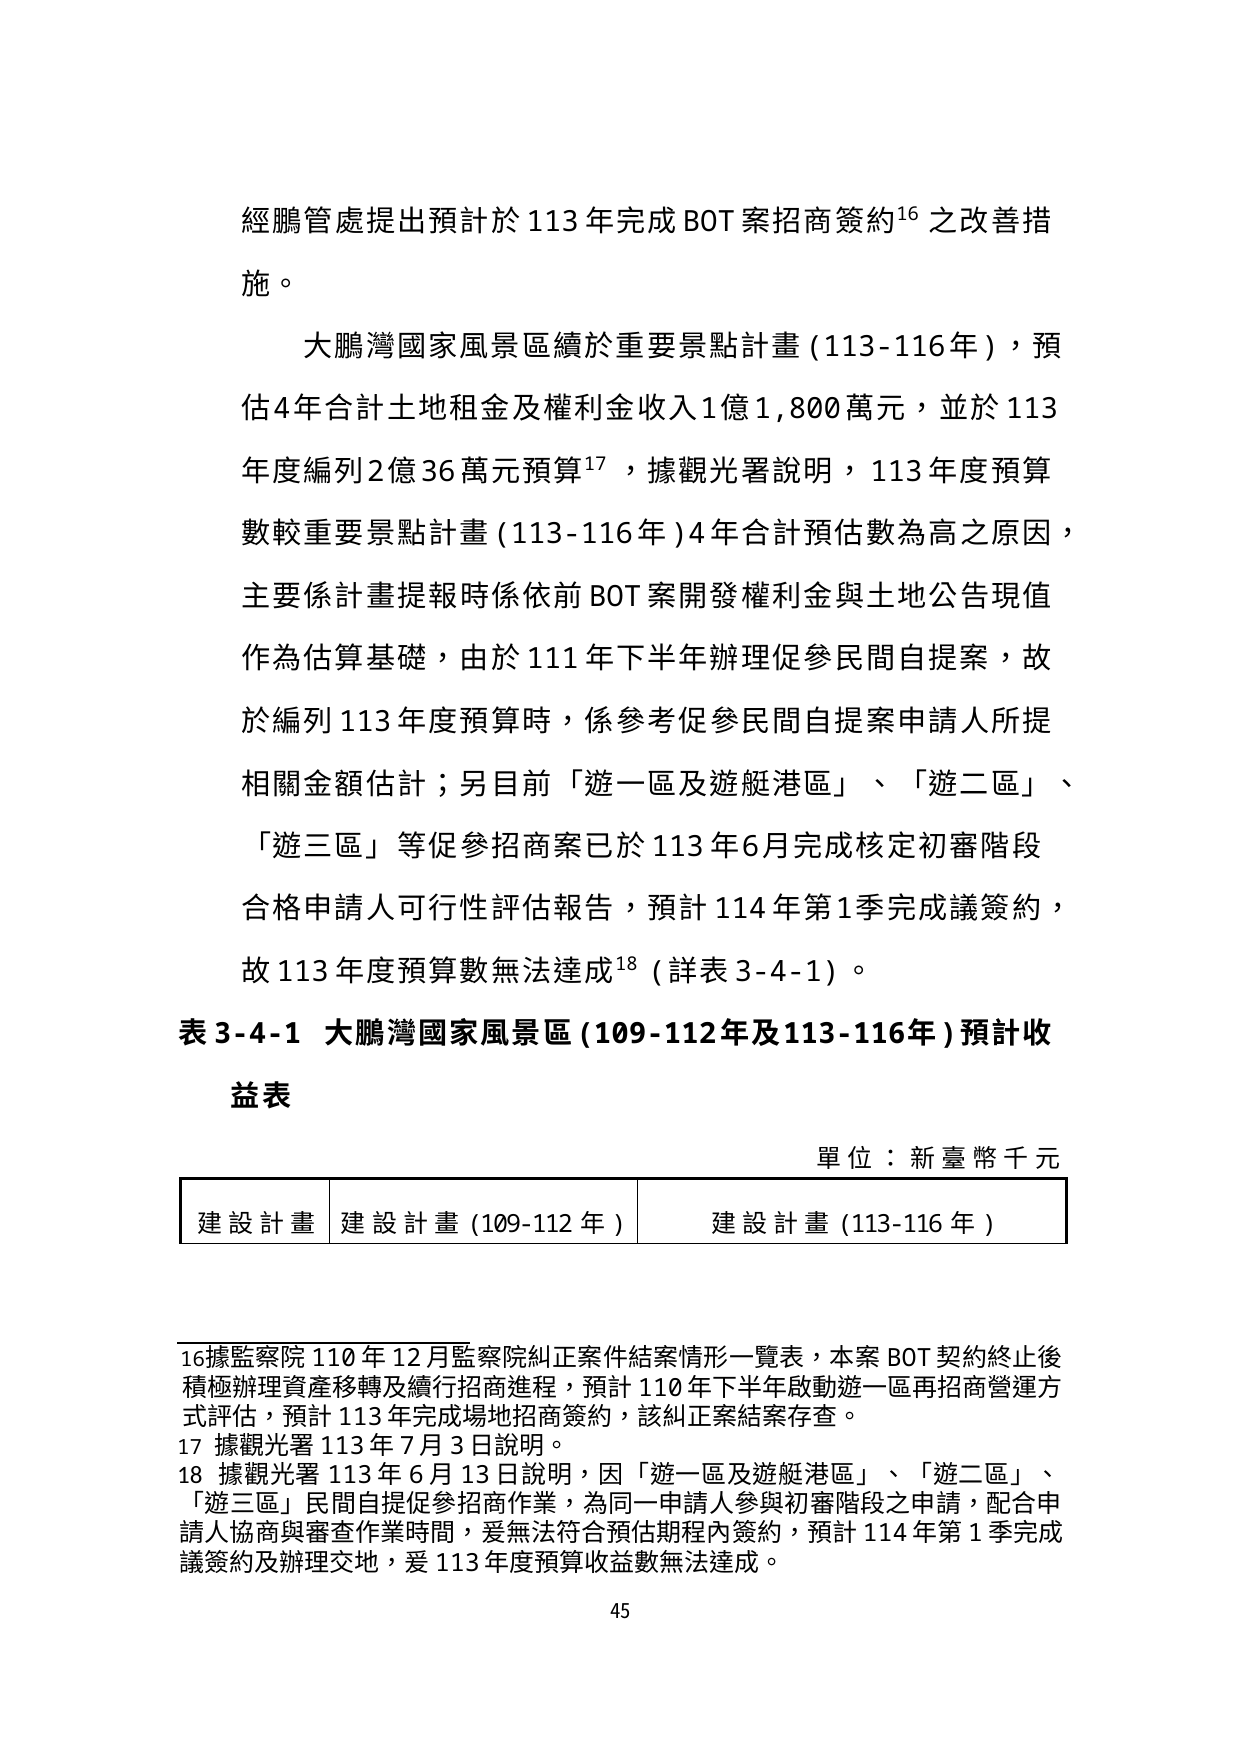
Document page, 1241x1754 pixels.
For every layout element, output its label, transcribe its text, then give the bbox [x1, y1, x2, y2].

table_header 建設計畫 [182, 1180, 329, 1243]
text 大鵬灣國家風景區續於重要景點計畫(113-116年)，預估4年合計土地租金及權利金收入1億1,800萬元，並於113年度編列2億36萬元預算，據觀光署說明，113年度預算數較重要景點計畫(113-116年)4年合計預估數為高之原因，主要係計畫提報時係依前BOT案開發權利金與土地公告現值作為估算基礎，由於111年下半年辦理促參民間自提案，故於編列113年度預算時，係參考促參民間自提案申請人所提相關金額估計；另目前「遊一區及遊艇港區」、「遊二區」、「遊三區」等促參招商案已於113年6月完成核定初審階段合格申請人可行性評估報告，預計114年第1季完成議簽約，故113年度預算數無法達成(詳表3-4-1)。 [236, 302, 1063, 990]
table_header 建設計畫(109-112年) [330, 1180, 637, 1243]
text 據監察院110年12月監察院糾正案件結案情形一覽表，本案BOT契約終止後積極辦理資產移轉及續行招商進程，預計110年下半年啟動遊一區再招商營運方式評估，預計113年完成場地招商簽約，該糾正案結案存查。 [180, 1343, 1063, 1431]
text 據觀光署113年6月13日說明，因「遊一區及遊艇港區」、「遊二區」、「遊三區」民間自提促參招商作業，為同一申請人參與初審階段之申請，配合申請人協商與審查作業時間，爰無法符合預估期程內簽約，預計114年第1季完成議簽約及辦理交地，爰113年度預算收益數無法達成。 [177, 1460, 1063, 1577]
text 據觀光署113年7月3日說明。 [177, 1431, 1063, 1460]
text 單位：新臺幣千元 [177, 1115, 1063, 1177]
text 表3-4-1 大鵬灣國家風景區(109-112年及113-116年)預計收益表 [177, 990, 1063, 1115]
table_header 建設計畫(113-116年) [638, 1180, 1065, 1243]
text 重要景點計畫(109-112年)就大鵬灣國家風景區預估4年合計土地租金及權利金收入1億4,431萬7千元，惟實際數僅564萬3千元，平均達成率僅3.91%(詳表3-4-1)。據觀光署說明，主要係大鵬灣BOT案廠商於108年退場所致。監察院於109年間就觀光署所屬大鵬灣國家風景管理處(下稱鵬管處)辦理大鵬灣BOT案，因未完成契約約定之污水截流系統等可歸責之違約事實，經仲裁判斷，應返還開發商3億元保證金乙事，認鵬管處於執行高度公私夥伴合作特色之BOT案，態度顢頇，成效不彰，洵有失當，而予糾正，嗣經鵬管處提出預計於113年完成BOT案招商簽約之改善措施。 [236, 177, 1063, 302]
